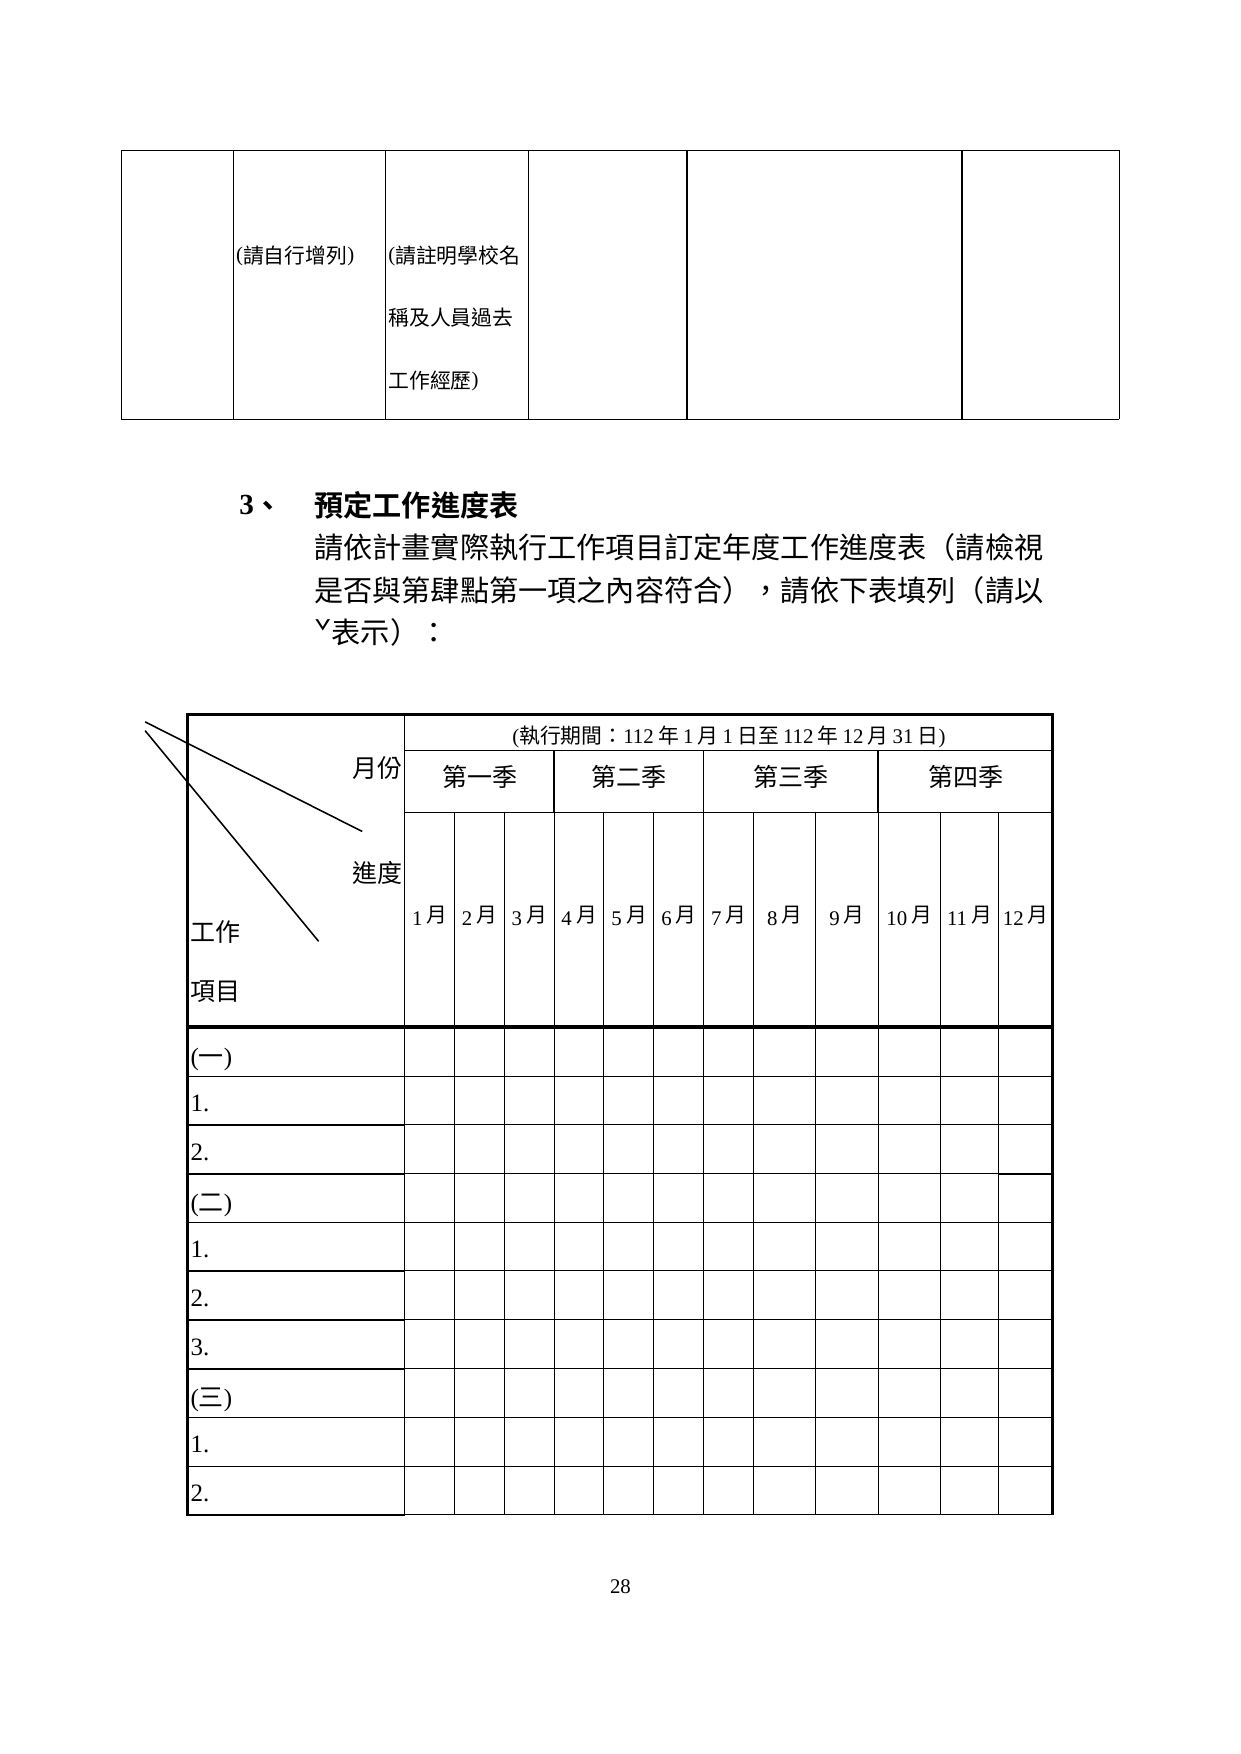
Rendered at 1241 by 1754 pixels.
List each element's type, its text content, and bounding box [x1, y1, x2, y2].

table_cell [505, 1223, 554, 1270]
table_cell [754, 1077, 815, 1124]
table_cell [505, 1174, 554, 1222]
table_cell [529, 151, 686, 419]
table_cell 12月 [999, 813, 1051, 1025]
table_cell [941, 1271, 998, 1319]
table_cell 第三季 [704, 751, 877, 812]
table_cell [999, 1369, 1051, 1417]
table_cell [604, 1223, 653, 1270]
table_cell [879, 1077, 940, 1124]
table_cell [879, 1174, 940, 1222]
table_cell 3月 [505, 813, 554, 1025]
table_cell [816, 1174, 878, 1222]
table_header 月份 進度 工作 項目 [189, 716, 404, 1025]
table_cell [999, 1418, 1051, 1466]
table_cell 第二季 [555, 751, 703, 812]
table_cell [455, 1369, 504, 1417]
table_cell (請註明學校名稱及人員過去工作經歷) [386, 151, 528, 419]
table_cell [405, 1320, 454, 1368]
table_cell [704, 1223, 753, 1270]
table_cell [816, 1467, 878, 1514]
table_cell [604, 1320, 653, 1368]
table_cell [405, 1029, 454, 1076]
table_cell [405, 1174, 454, 1222]
table_cell [816, 1271, 878, 1319]
table_cell [654, 1369, 703, 1417]
table_cell (請自行增列) [234, 151, 385, 419]
table_cell 2. [189, 1126, 404, 1173]
table_cell [604, 1174, 653, 1222]
table_cell [879, 1369, 940, 1417]
table_cell 第一季 [405, 751, 553, 812]
table_cell [704, 1320, 753, 1368]
table_cell 2. [189, 1272, 404, 1319]
table_cell [816, 1223, 878, 1270]
table_cell [879, 1125, 940, 1173]
table_cell [555, 1467, 603, 1514]
table_cell 7月 [704, 813, 753, 1025]
table_cell [555, 1369, 603, 1417]
table_cell [704, 1271, 753, 1319]
table_cell [754, 1467, 815, 1514]
table_cell [754, 1125, 815, 1173]
table_cell 2. [189, 1467, 404, 1514]
table_cell [879, 1029, 940, 1076]
table_cell [505, 1418, 554, 1466]
table_cell [704, 1418, 753, 1466]
table_cell [455, 1174, 504, 1222]
table_cell 5月 [604, 813, 653, 1025]
table_cell (二) [189, 1175, 404, 1222]
table_cell [999, 1467, 1051, 1514]
table_cell [941, 1174, 998, 1222]
table_cell [654, 1223, 703, 1270]
table_cell [505, 1029, 554, 1076]
table_cell [704, 1125, 753, 1173]
table_cell [654, 1467, 703, 1514]
table_cell [999, 1271, 1051, 1319]
table_cell 1月 [405, 813, 454, 1025]
table_cell [754, 1418, 815, 1466]
table_cell [405, 1077, 454, 1124]
table_cell [654, 1125, 703, 1173]
table_cell [941, 1077, 998, 1124]
table_cell [704, 1077, 753, 1124]
table_cell [999, 1175, 1051, 1222]
table_cell [941, 1029, 998, 1076]
table_cell [754, 1271, 815, 1319]
table_cell 8月 [754, 813, 815, 1025]
table_cell [879, 1320, 940, 1368]
table_cell [879, 1223, 940, 1270]
table_cell [604, 1369, 653, 1417]
table_cell [455, 1029, 504, 1076]
table_cell [455, 1271, 504, 1319]
table_cell [941, 1418, 998, 1466]
table_cell [704, 1029, 753, 1076]
table_cell 1. [189, 1418, 404, 1466]
list 預定工作進度表 [239, 462, 1053, 525]
table_cell [455, 1125, 504, 1173]
table_cell [754, 1029, 815, 1076]
table_cell [879, 1271, 940, 1319]
table_cell [505, 1077, 554, 1124]
table_cell [963, 151, 1119, 419]
table_cell 1. [189, 1077, 404, 1124]
table_cell [654, 1029, 703, 1076]
table_cell [754, 1320, 815, 1368]
table_cell 6月 [654, 813, 703, 1025]
table_cell 10月 [879, 813, 940, 1025]
table_cell [455, 1223, 504, 1270]
table_cell [879, 1418, 940, 1466]
table_cell [604, 1077, 653, 1124]
table_cell [941, 1125, 998, 1173]
table_cell [816, 1029, 878, 1076]
table_cell [455, 1467, 504, 1514]
table_cell [604, 1467, 653, 1514]
table_cell [555, 1418, 603, 1466]
table_cell [555, 1077, 603, 1124]
table_cell [816, 1125, 878, 1173]
table_cell [555, 1029, 603, 1076]
table_cell [604, 1271, 653, 1319]
table_cell [455, 1418, 504, 1466]
table_cell [999, 1223, 1051, 1270]
table_cell 3. [189, 1321, 404, 1368]
table_cell [941, 1467, 998, 1514]
table_cell [405, 1125, 454, 1173]
table_cell [604, 1125, 653, 1173]
table_cell [754, 1174, 815, 1222]
table_cell [555, 1174, 603, 1222]
table_cell [405, 1369, 454, 1417]
table_cell [816, 1418, 878, 1466]
table_cell [816, 1077, 878, 1124]
table_cell [816, 1369, 878, 1417]
table_cell 11月 [941, 813, 998, 1025]
table_cell 4月 [555, 813, 603, 1025]
table_cell [941, 1369, 998, 1417]
table_cell [505, 1125, 554, 1173]
table_cell 1. [189, 1223, 404, 1270]
table_cell [455, 1077, 504, 1124]
table_cell [941, 1223, 998, 1270]
table_cell [754, 1369, 815, 1417]
table_cell 9月 [816, 813, 878, 1025]
table_cell [122, 151, 233, 419]
table_cell (一) [189, 1029, 404, 1076]
text 請依計畫實際執行工作項目訂定年度工作進度表（請檢視是否與第肆點第一項之內容符合），請依下表填列（請以ˇ表示）： [314, 525, 1053, 652]
table_cell [555, 1271, 603, 1319]
table_cell [688, 151, 961, 419]
table_cell [654, 1418, 703, 1466]
table_cell [816, 1320, 878, 1368]
table_header (執行期間：112年1月1日至112年12月31日) [405, 716, 1051, 750]
table_cell [999, 1029, 1051, 1076]
table_cell [604, 1029, 653, 1076]
table_cell [455, 1320, 504, 1368]
table_cell [505, 1271, 554, 1319]
table_cell [879, 1467, 940, 1514]
table_cell [555, 1320, 603, 1368]
table_cell 2月 [455, 813, 504, 1025]
table_cell [505, 1467, 554, 1514]
table_cell [405, 1418, 454, 1466]
table_cell [555, 1223, 603, 1270]
table_cell 第四季 [879, 751, 1051, 812]
table_cell [941, 1320, 998, 1368]
table_cell [505, 1320, 554, 1368]
table_cell [555, 1125, 603, 1173]
table_cell [405, 1223, 454, 1270]
table_cell [999, 1320, 1051, 1368]
table_cell [704, 1369, 753, 1417]
table_cell [704, 1174, 753, 1222]
table_cell [754, 1223, 815, 1270]
table_cell [654, 1320, 703, 1368]
table_cell [704, 1467, 753, 1514]
table_cell (三) [189, 1370, 404, 1417]
table_cell [405, 1271, 454, 1319]
table_cell [999, 1125, 1051, 1173]
table_cell [654, 1077, 703, 1124]
table_cell [999, 1077, 1051, 1124]
table_cell [654, 1271, 703, 1319]
table_cell [604, 1418, 653, 1466]
table_cell [405, 1467, 454, 1514]
table_cell [505, 1369, 554, 1417]
table_cell [654, 1174, 703, 1222]
